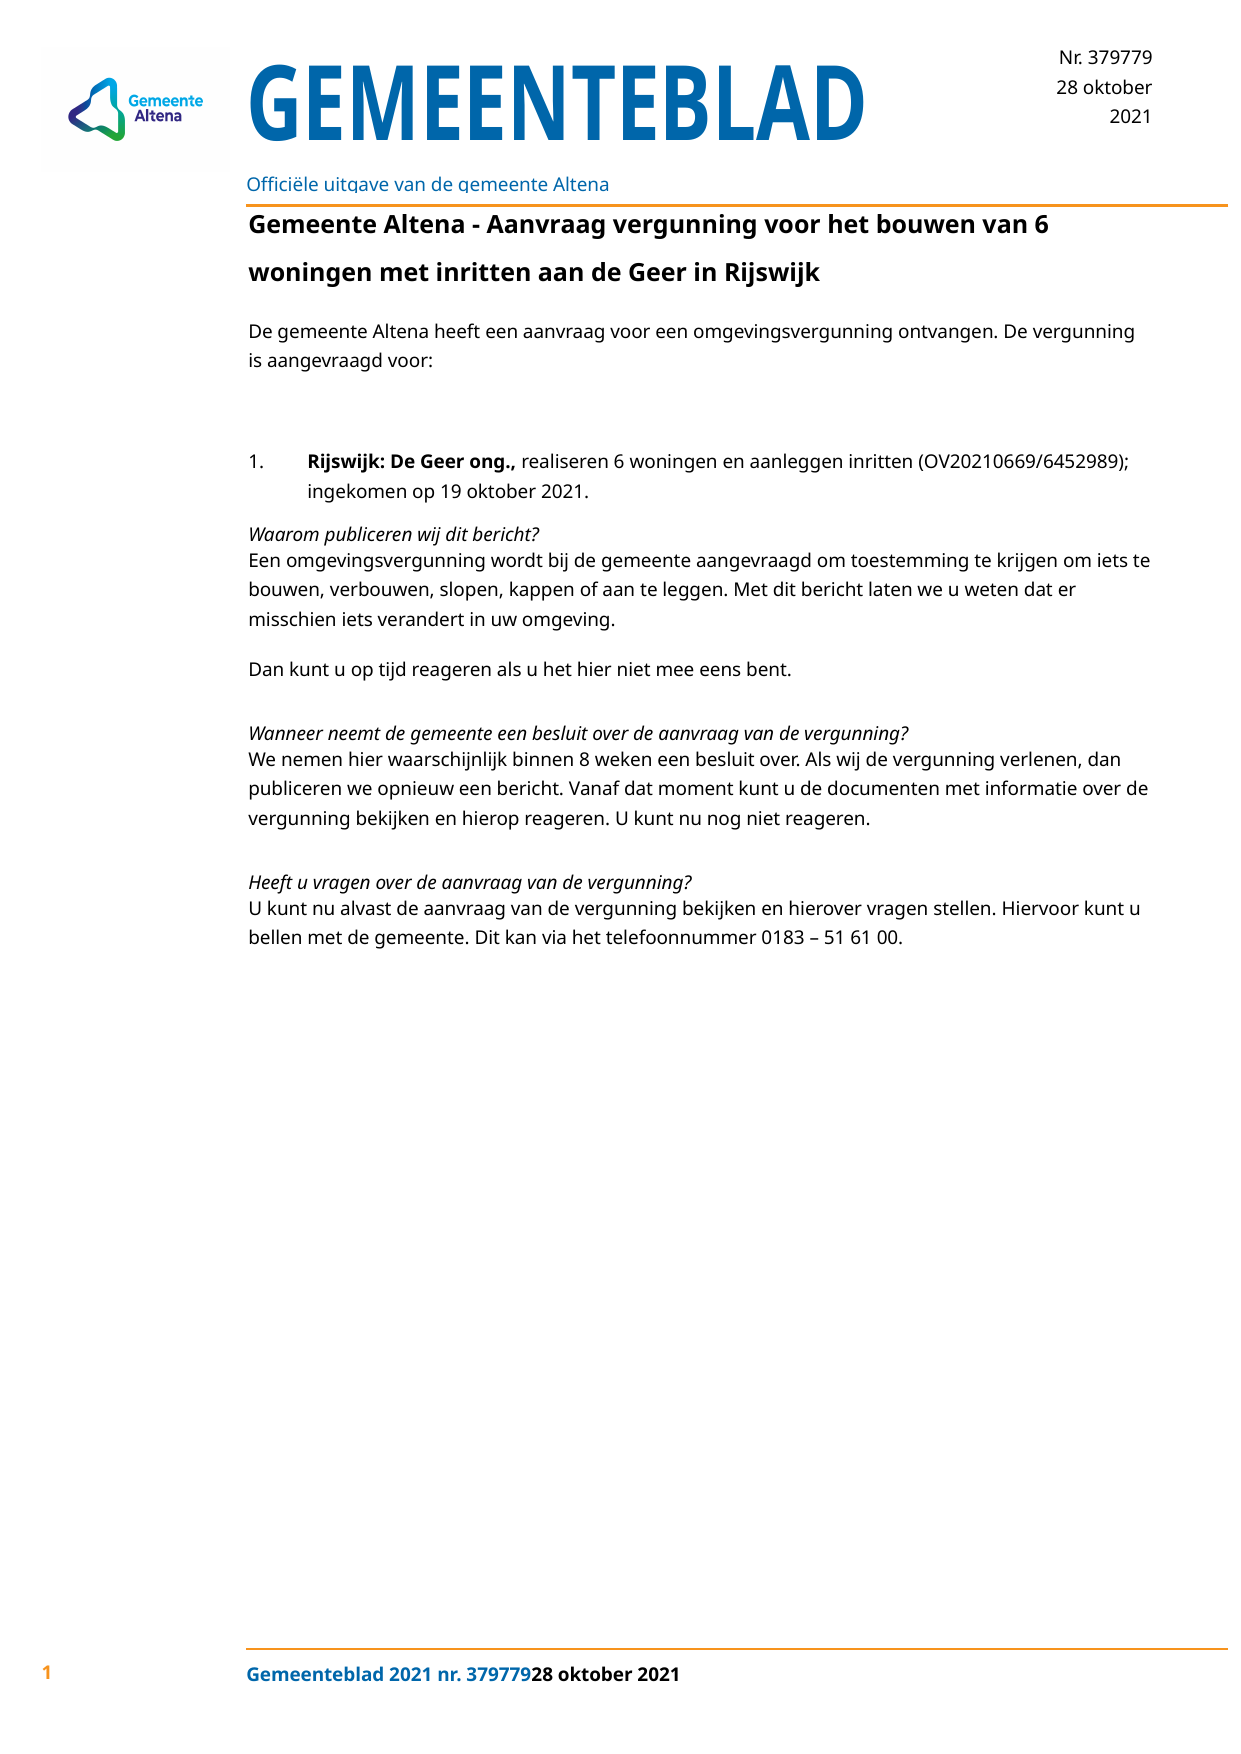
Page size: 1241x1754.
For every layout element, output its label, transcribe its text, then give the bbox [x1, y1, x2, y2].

text Gemeente Altena - Aanvraag vergunning voor het bouwen van 6 woningen met inritten aan de Geer in Rijswijk [248, 207, 1152, 288]
text Waarom publiceren wij dit bericht? [248, 521, 1152, 547]
text Wanneer neemt de gemeente een besluit over de aanvraag van de vergunning? [248, 720, 1152, 746]
list Rijswijk: De Geer ong., realiseren 6 woningen en aanleggen inritten (OV20210669/6452989); ingekomen op 19 oktober 2021. [248, 448, 1152, 504]
text Heeft u vragen over de aanvraag van de vergunning? [248, 869, 1152, 895]
text U kunt nu alvast de aanvraag van de vergunning bekijken en hierover vragen stellen. Hiervoor kunt u bellen met de gemeente. Dit kan via het telefoonnummer 0183 – 51 61 00. [248, 895, 1152, 950]
text Een omgevingsvergunning wordt bij de gemeente aangevraagd om toestemming te krijgen om iets te bouwen, verbouwen, slopen, kappen of aan te leggen. Met dit bericht laten we u weten dat er misschien iets verandert in uw omgeving. [248, 547, 1152, 632]
text We nemen hier waarschijnlijk binnen 8 weken een besluit over. Als wij de vergunning verlenen, dan publiceren we opnieuw een bericht. Vanaf dat moment kunt u de documenten met informatie over de vergunning bekijken en hierop reageren. U kunt nu nog niet reageren. [248, 746, 1152, 831]
text Dan kunt u op tijd reageren als u het hier niet mee eens bent. [248, 656, 1152, 682]
picture [41, 47, 231, 172]
text De gemeente Altena heeft een aanvraag voor een omgevingsvergunning ontvangen. De vergunning is aangevraagd voor: [248, 318, 1152, 373]
